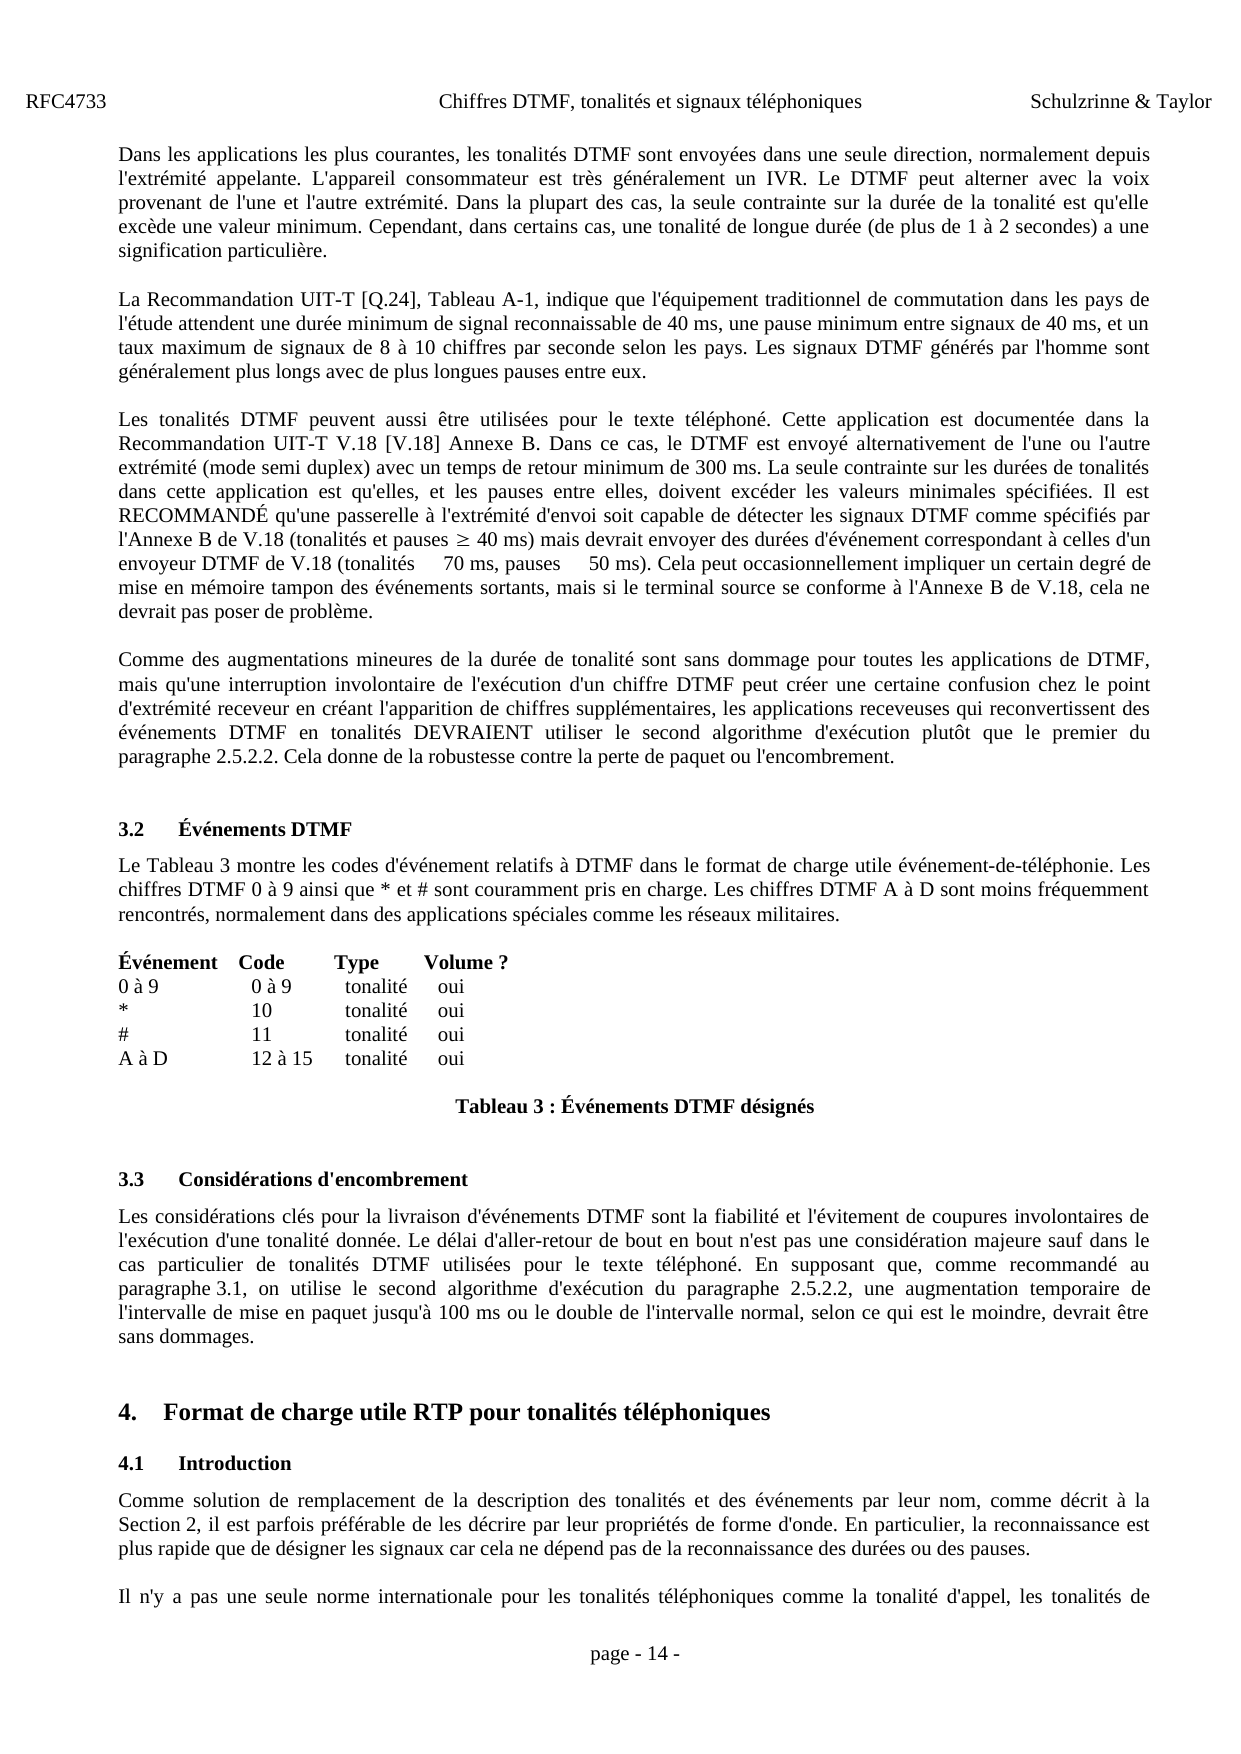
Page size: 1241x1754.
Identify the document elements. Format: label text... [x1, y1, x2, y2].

text Événement Code Type Volume ? [118, 949, 1152, 974]
text # 11 tonalité oui [118, 1022, 1152, 1046]
text Les tonalités DTMF peuvent aussi être utilisées pour le texte téléphoné. Cette application est documentée dans la Recommandation UIT-T V.18 [V.18] Annexe B. Dans ce cas, le DTMF est envoyé alternativement de l'une ou l'autre extrémité (mode semi duplex) avec un temps de retour minimum de 300 ms. La seule contrainte sur les durées de tonalités dans cette application est qu'elles, et les pauses entre elles, doivent excéder les valeurs minimales spécifiées. Il est RECOMMANDÉ qu'une passerelle à l'extrémité d'envoi soit capable de détecter les signaux DTMF comme spécifiés par l'Annexe B de V.18 (tonalités et pauses  40 ms) mais devrait envoyer des durées d'événement correspondant à celles d'un envoyeur DTMF de V.18 (tonalités  70 ms, pauses  50 ms). Cela peut occasionnellement impliquer un certain degré de mise en mémoire tampon des événements sortants, mais si le terminal source se conforme à l'Annexe B de V.18, cela ne devrait pas poser de problème. [118, 407, 1152, 623]
text Dans les applications les plus courantes, les tonalités DTMF sont envoyées dans une seule direction, normalement depuis l'extrémité appelante. L'appareil consommateur est très généralement un IVR. Le DTMF peut alterner avec la voix provenant de l'une et l'autre extrémité. Dans la plupart des cas, la seule contrainte sur la durée de la tonalité est qu'elle excède une valeur minimum. Cependant, dans certains cas, une tonalité de longue durée (de plus de 1 à 2 secondes) a une signification particulière. [118, 142, 1152, 262]
text Il n'y a pas une seule norme internationale pour les tonalités téléphoniques comme la tonalité d'appel, les tonalités de [118, 1584, 1152, 1608]
text A à D 12 à 15 tonalité oui [118, 1046, 1152, 1070]
subtitle 4. Format de charge utile RTP pour tonalités téléphoniques [118, 1397, 1152, 1426]
subtitle 4.1 Introduction [118, 1451, 1152, 1475]
text Comme solution de remplacement de la description des tonalités et des événements par leur nom, comme décrit à la Section 2, il est parfois préférable de les décrire par leur propriétés de forme d'onde. En particulier, la reconnaissance est plus rapide que de désigner les signaux car cela ne dépend pas de la reconnaissance des durées ou des pauses. [118, 1488, 1152, 1560]
subtitle 3.2 Événements DTMF [118, 817, 1152, 841]
text 0 à 9 0 à 9 tonalité oui [118, 974, 1152, 998]
text Le Tableau 3 montre les codes d'événement relatifs à DTMF dans le format de charge utile événement-de-téléphonie. Les chiffres DTMF 0 à 9 ainsi que * et # sont couramment pris en charge. Les chiffres DTMF A à D sont moins fréquemment rencontrés, normalement dans des applications spéciales comme les réseaux militaires. [118, 853, 1152, 926]
text * 10 tonalité oui [118, 998, 1152, 1022]
text La Recommandation UIT-T [Q.24], Tableau A-1, indique que l'équipement traditionnel de commutation dans les pays de l'étude attendent une durée minimum de signal reconnaissable de 40 ms, une pause minimum entre signaux de 40 ms, et un taux maximum de signaux de 8 à 10 chiffres par seconde selon les pays. Les signaux DTMF générés par l'homme sont généralement plus longs avec de plus longues pauses entre eux. [118, 286, 1152, 383]
text Comme des augmentations mineures de la durée de tonalité sont sans dommage pour toutes les applications de DTMF, mais qu'une interruption involontaire de l'exécution d'un chiffre DTMF peut créer une certaine confusion chez le point d'extrémité receveur en créant l'apparition de chiffres supplémentaires, les applications receveuses qui reconvertissent des événements DTMF en tonalités DEVRAIENT utiliser le second algorithme d'exécution plutôt que le premier du paragraphe 2.5.2.2. Cela donne de la robustesse contre la perte de paquet ou l'encombrement. [118, 647, 1152, 768]
text Tableau 3 : Événements DTMF désignés [118, 1094, 1152, 1118]
text Les considérations clés pour la livraison d'événements DTMF sont la fiabilité et l'évitement de coupures involontaires de l'exécution d'une tonalité donnée. Le délai d'aller-retour de bout en bout n'est pas une considération majeure sauf dans le cas particulier de tonalités DTMF utilisées pour le texte téléphoné. En supposant que, comme recommandé au paragraphe 3.1, on utilise le second algorithme d'exécution du paragraphe 2.5.2.2, une augmentation temporaire de l'intervalle de mise en paquet jusqu'à 100 ms ou le double de l'intervalle normal, selon ce qui est le moindre, devrait être sans dommages. [118, 1204, 1152, 1348]
subtitle 3.3 Considérations d'encombrement [118, 1167, 1152, 1191]
